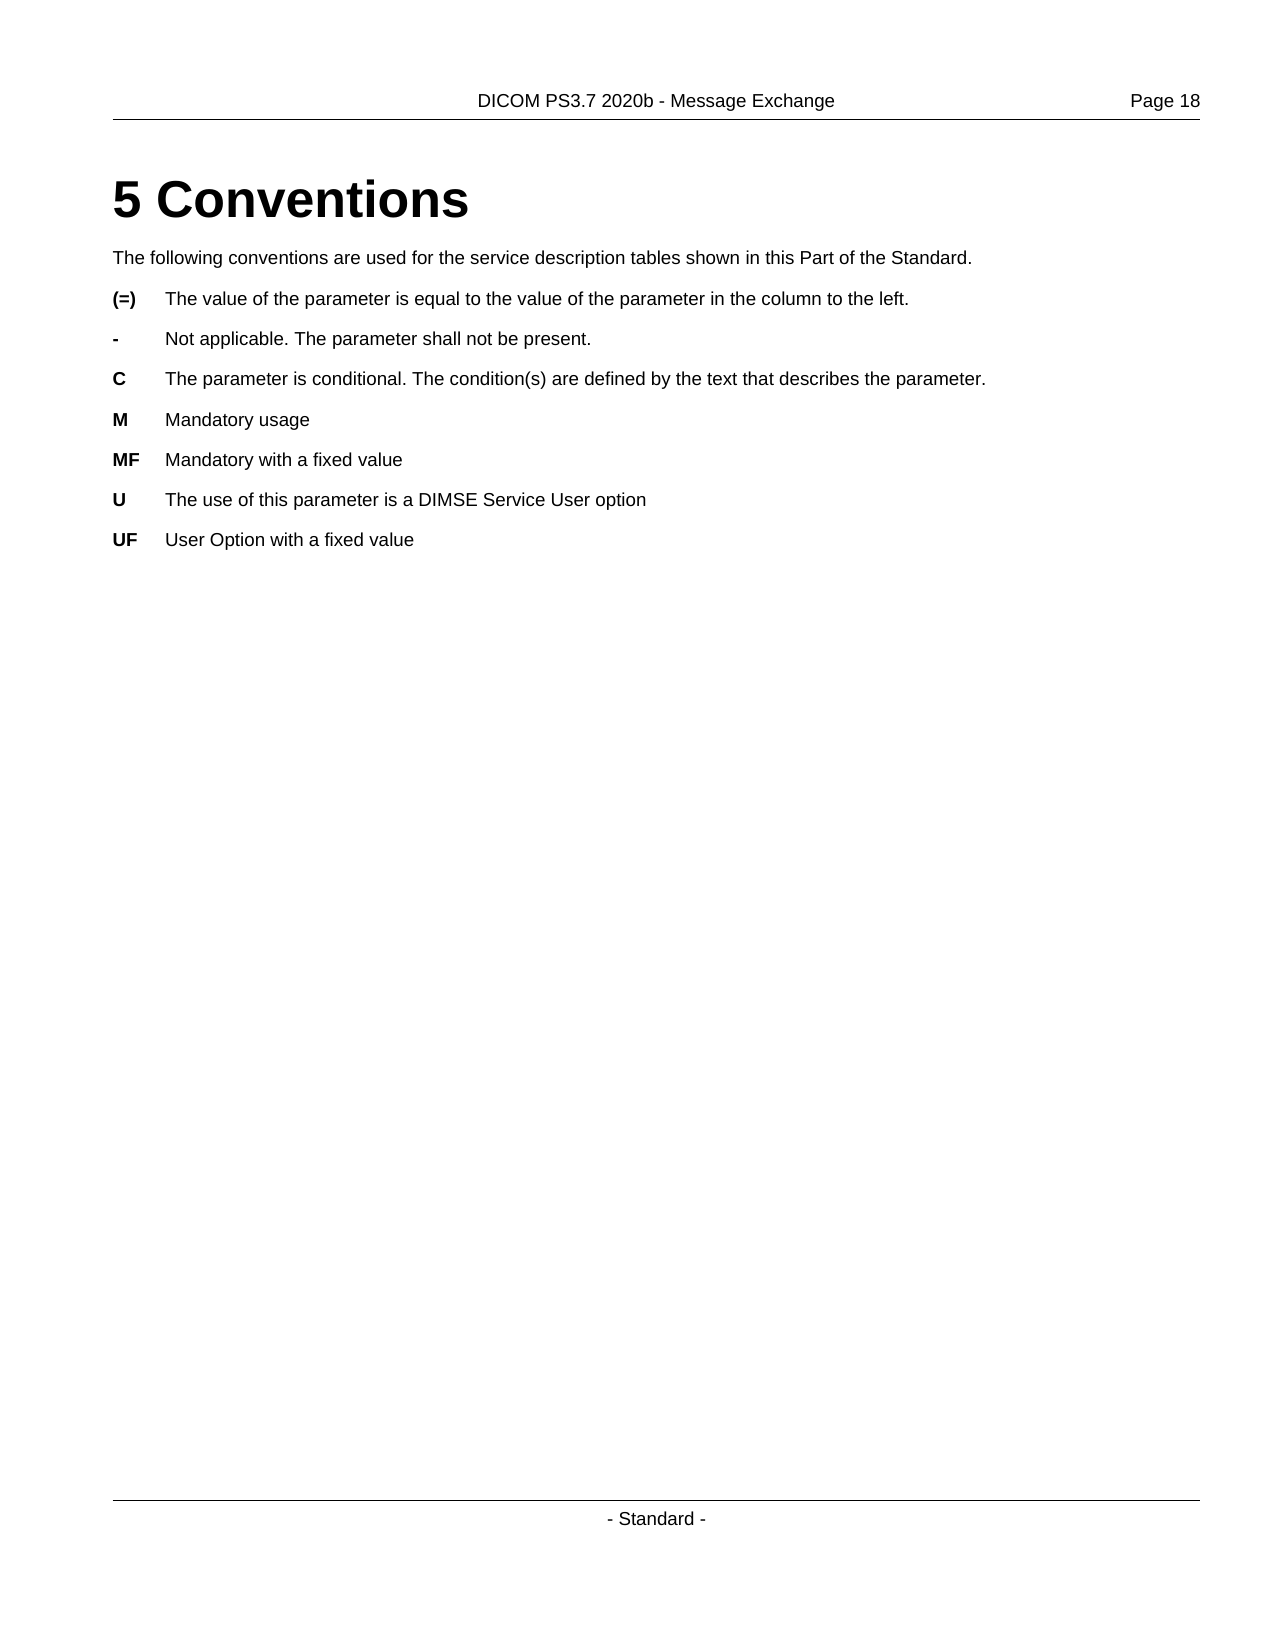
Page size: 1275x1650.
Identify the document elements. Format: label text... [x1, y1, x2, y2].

text U The use of this parameter is a DIMSE Service User option [112, 489, 1200, 511]
text MF Mandatory with a fixed value [112, 449, 1200, 470]
text - Not applicable. The parameter shall not be present. [112, 328, 1200, 349]
text C The parameter is conditional. The condition(s) are defined by the text that describes the parameter. [112, 368, 1200, 389]
text M Mandatory usage [112, 408, 1200, 430]
text (=) The value of the parameter is equal to the value of the parameter in the column to the left. [112, 287, 1200, 309]
text 5 Conventions [112, 169, 1200, 228]
text UF User Option with a fixed value [112, 529, 1200, 551]
text The following conventions are used for the service description tables shown in this Part of the Standard. [112, 247, 1200, 269]
